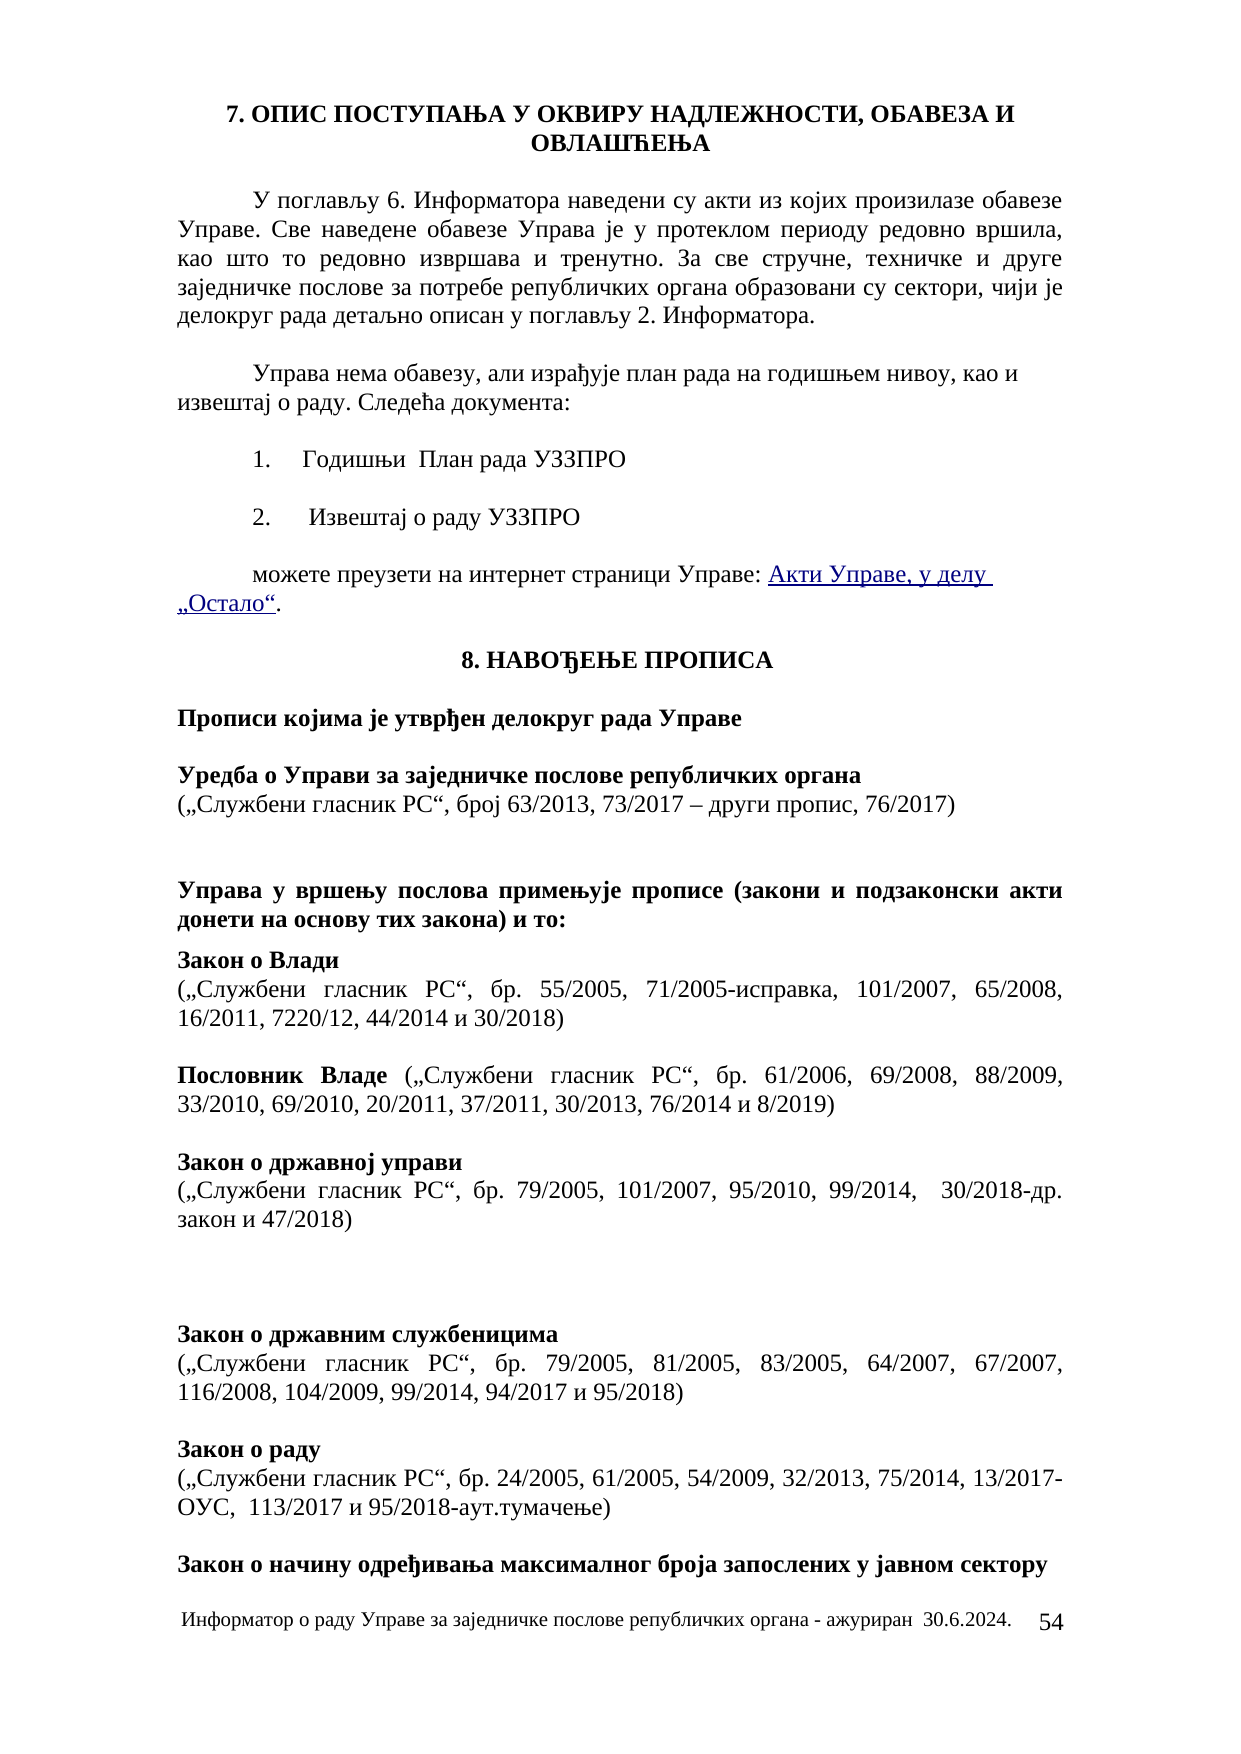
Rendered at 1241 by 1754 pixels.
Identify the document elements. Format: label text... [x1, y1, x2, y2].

text можете преузети на интернет страници Управе: Акти Управе, у делу „Остало“. [177, 559, 1063, 617]
text Прописи којима је утврђен делокруг рада Управе [177, 703, 1063, 732]
text Закон о Влади [177, 946, 1063, 974]
subtitle 8. НАВОЂЕЊЕ ПРОПИСА [177, 646, 1063, 674]
text Закон о начину одређивања максималног броја запослених у јавном сектору [177, 1549, 1063, 1578]
subtitle 7. ОПИС ПОСТУПАЊА У ОКВИРУ НАДЛЕЖНОСТИ, ОБАВЕЗА И ОВЛАШЋЕЊА [177, 99, 1063, 157]
text („Службени гласник РС“, бр. 24/2005, 61/2005, 54/2009, 32/2013, 75/2014, 13/2017-ОУС, 113/2017 и 95/2018-аут.тумачење) [177, 1463, 1063, 1521]
text Уредба о Управи за заједничке послове републичких органа [177, 761, 1063, 789]
list Годишњи План рада УЗЗПРО [252, 444, 1063, 473]
text Пословник Владе („Службени гласник РС“, бр. 61/2006, 69/2008, 88/2009, 33/2010, 69/2010, 20/2011, 37/2011, 30/2013, 76/2014 и 8/2019) [177, 1061, 1063, 1118]
text Закон о државним службеницима [177, 1319, 1063, 1348]
text Закон о раду [177, 1434, 1063, 1463]
text Управа у вршењу послова примењује прописе (закони и подзаконски акти донети на основу тих закона) и то: [177, 876, 1063, 933]
text („Службени гласник РС“, бр. 79/2005, 101/2007, 95/2010, 99/2014, 30/2018-др. закон и 47/2018) [177, 1176, 1063, 1233]
text У поглављу 6. Информатора наведени су акти из којих произилазе обавезе Управе. Све наведене обавезе Управа је у протеклом периоду редовно вршила, као што то редовно извршава и тренутно. За све стручне, техничке и друге заједничке послове за потребе републичких органа образовани су сектори, чији је делокруг рада детаљно описан у поглављу 2. Информатора. [177, 186, 1063, 329]
text („Службени гласник РС“, бр. 79/2005, 81/2005, 83/2005, 64/2007, 67/2007, 116/2008, 104/2009, 99/2014, 94/2017 и 95/2018) [177, 1348, 1063, 1406]
text Закон о државној управи [177, 1147, 1063, 1176]
text („Службени гласник РС“, бр. 55/2005, 71/2005-исправка, 101/2007, 65/2008, 16/2011, 7220/12, 44/2014 и 30/2018) [177, 974, 1063, 1032]
text 2. Извештај о раду УЗЗПРО [177, 502, 1063, 531]
text Управа нема обавезу, али израђује план рада на годишњем нивоу, као и извештај о раду. Следећа документа: [177, 358, 1063, 416]
text („Службени гласник РС“, број 63/2013, 73/2017 – други пропис, 76/2017) [177, 789, 1063, 818]
